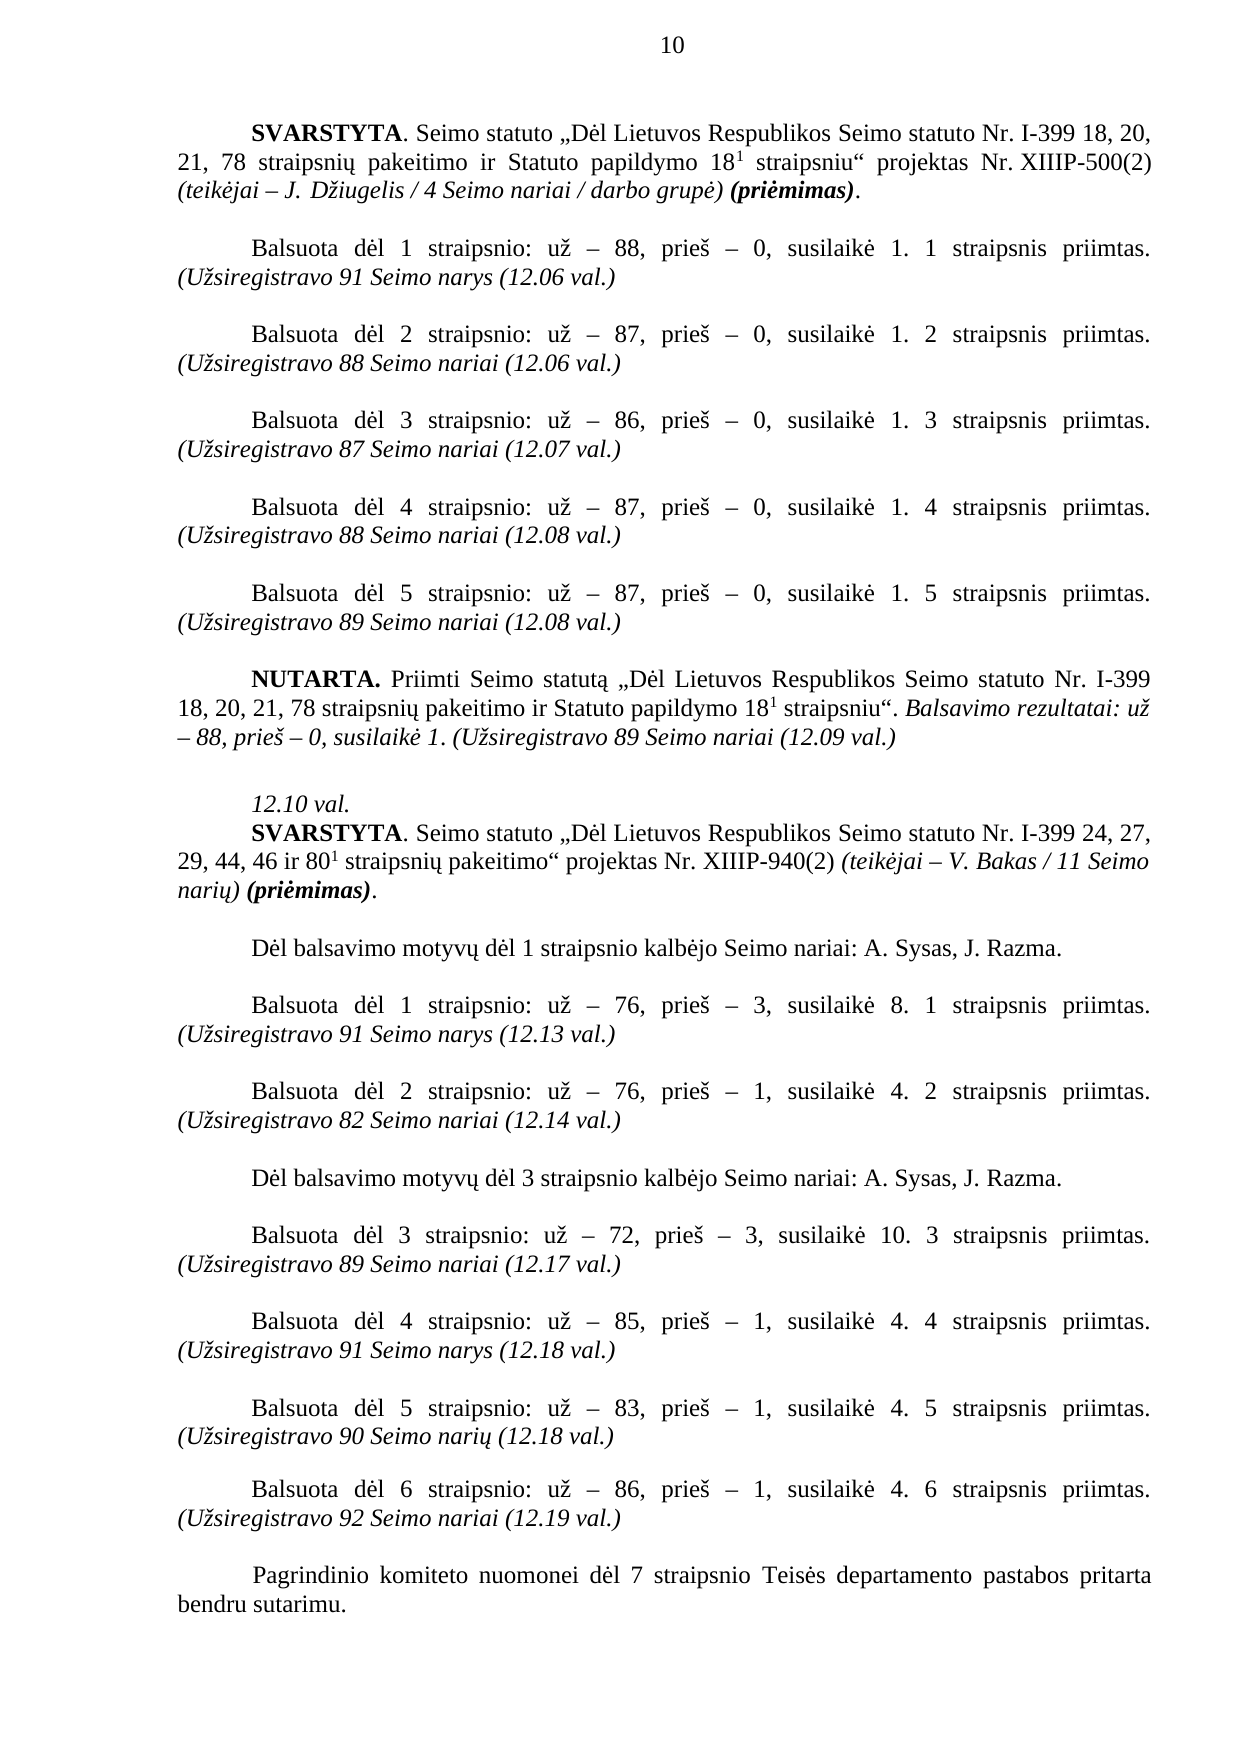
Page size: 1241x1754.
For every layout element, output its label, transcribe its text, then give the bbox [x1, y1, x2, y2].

text 12.10 val. [177, 789, 1152, 818]
text Balsuota dėl 4 straipsnio: už – 85, prieš – 1, susilaikė 4. 4 straipsnis priimtas. (Užsiregistravo 91 Seimo narys (12.18 val.) [177, 1306, 1152, 1364]
text Balsuota dėl 1 straipsnio: už – 88, prieš – 0, susilaikė 1. 1 straipsnis priimtas. (Užsiregistravo 91 Seimo narys (12.06 val.) [177, 233, 1152, 291]
text SVARSTYTA. Seimo statuto „Dėl Lietuvos Respublikos Seimo statuto Nr. I-399 18, 20, 21, 78 straipsnių pakeitimo ir Statuto papildymo 181 straipsniu“ projektas Nr. XIIIP-500(2) (teikėjai – J. Džiugelis / 4 Seimo nariai / darbo grupė) (priėmimas). [177, 118, 1152, 204]
text Balsuota dėl 2 straipsnio: už – 87, prieš – 0, susilaikė 1. 2 straipsnis priimtas. (Užsiregistravo 88 Seimo nariai (12.06 val.) [177, 319, 1152, 377]
text Balsuota dėl 3 straipsnio: už – 72, prieš – 3, susilaikė 10. 3 straipsnis priimtas. (Užsiregistravo 89 Seimo nariai (12.17 val.) [177, 1220, 1152, 1278]
text Balsuota dėl 6 straipsnio: už – 86, prieš – 1, susilaikė 4. 6 straipsnis priimtas. (Užsiregistravo 92 Seimo nariai (12.19 val.) [177, 1474, 1152, 1532]
text Dėl balsavimo motyvų dėl 3 straipsnio kalbėjo Seimo nariai: A. Sysas, J. Razma. [177, 1163, 1152, 1191]
text Balsuota dėl 5 straipsnio: už – 83, prieš – 1, susilaikė 4. 5 straipsnis priimtas. (Užsiregistravo 90 Seimo narių (12.18 val.) [177, 1393, 1152, 1450]
text Pagrindinio komiteto nuomonei dėl 7 straipsnio Teisės departamento pastabos pritarta bendru sutarimu. [177, 1561, 1152, 1618]
text Balsuota dėl 1 straipsnio: už – 76, prieš – 3, susilaikė 8. 1 straipsnis priimtas. (Užsiregistravo 91 Seimo narys (12.13 val.) [177, 990, 1152, 1048]
text Balsuota dėl 4 straipsnio: už – 87, prieš – 0, susilaikė 1. 4 straipsnis priimtas. (Užsiregistravo 88 Seimo nariai (12.08 val.) [177, 492, 1152, 549]
text Dėl balsavimo motyvų dėl 1 straipsnio kalbėjo Seimo nariai: A. Sysas, J. Razma. [177, 933, 1152, 961]
text NUTARTA. Priimti Seimo statutą „Dėl Lietuvos Respublikos Seimo statuto Nr. I-399 18, 20, 21, 78 straipsnių pakeitimo ir Statuto papildymo 181 straipsniu“. Balsavimo rezultatai: už – 88, prieš – 0, susilaikė 1. (Užsiregistravo 89 Seimo nariai (12.09 val.) [177, 664, 1152, 751]
text Balsuota dėl 5 straipsnio: už – 87, prieš – 0, susilaikė 1. 5 straipsnis priimtas. (Užsiregistravo 89 Seimo nariai (12.08 val.) [177, 578, 1152, 636]
text Balsuota dėl 3 straipsnio: už – 86, prieš – 0, susilaikė 1. 3 straipsnis priimtas. (Užsiregistravo 87 Seimo nariai (12.07 val.) [177, 406, 1152, 463]
text SVARSTYTA. Seimo statuto „Dėl Lietuvos Respublikos Seimo statuto Nr. I-399 24, 27, 29, 44, 46 ir 801 straipsnių pakeitimo“ projektas Nr. XIIIP-940(2) (teikėjai – V. Bakas / 11 Seimo narių) (priėmimas). [177, 818, 1152, 904]
text Balsuota dėl 2 straipsnio: už – 76, prieš – 1, susilaikė 4. 2 straipsnis priimtas. (Užsiregistravo 82 Seimo nariai (12.14 val.) [177, 1076, 1152, 1134]
